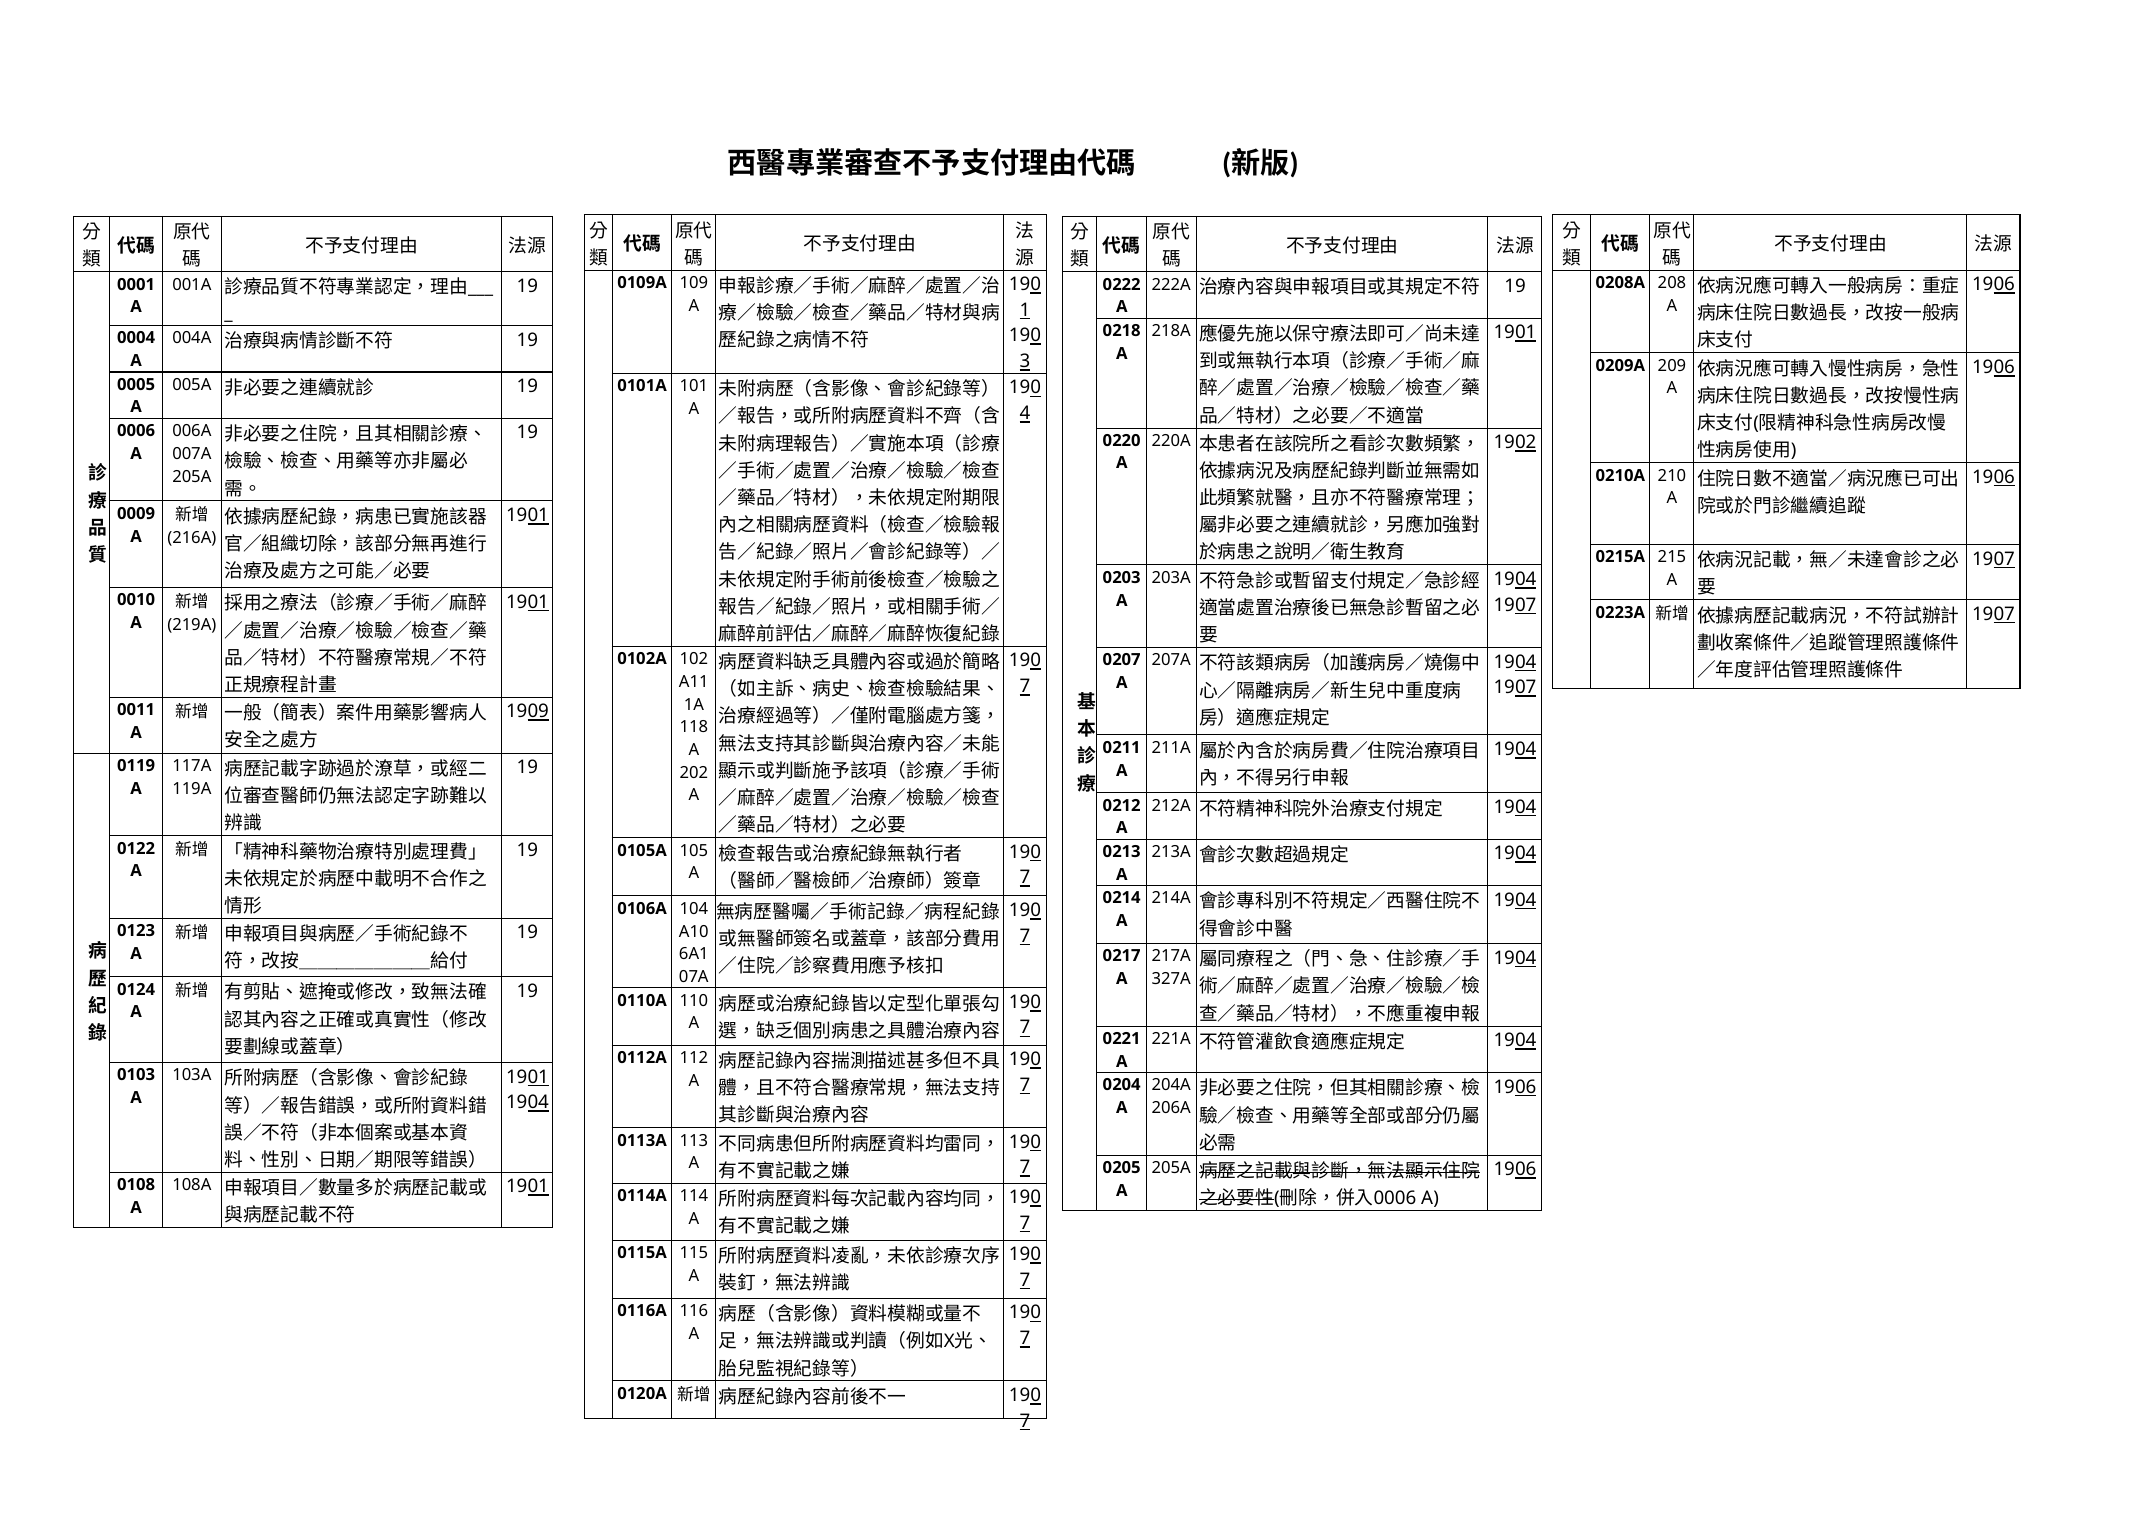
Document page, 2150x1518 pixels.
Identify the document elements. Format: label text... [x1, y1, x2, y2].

table_header 法源 [502, 217, 552, 271]
table_cell 住院日數不適當／病況應已可出院或於門診繼續追蹤 [1694, 463, 1966, 544]
table_cell 0205A [1097, 1156, 1146, 1210]
table_cell 1901 [1488, 319, 1541, 427]
table_cell 0004A [110, 326, 162, 371]
table_cell 113A [672, 1128, 715, 1182]
table_cell 218A [1147, 319, 1196, 427]
table_cell 204A 206A [1147, 1073, 1196, 1154]
table_cell 不同病患但所附病歷資料均雷同，有不實記載之嫌 [716, 1128, 1003, 1182]
table_cell 104A106A107A [672, 896, 715, 987]
table_header 法源 [1004, 215, 1046, 270]
table_header 代碼 [613, 215, 671, 270]
table_cell 新增 [163, 977, 221, 1062]
table_cell 「精神科藥物治療特別處理費」未依規定於病歷中載明不合作之情形 [222, 836, 501, 918]
table_cell 有剪貼、遮掩或修改，致無法確認其內容之正確或真實性（修改要劃線或蓋章） [222, 977, 501, 1062]
table_cell 0212A [1097, 793, 1146, 838]
table_cell 1907 [1004, 1299, 1046, 1380]
table_cell 病歷資料缺乏具體內容或過於簡略（如主訴、病史、檢查檢驗結果、治療經過等）／僅附電腦處方箋，無法支持其診斷與治療內容／未能顯示或判斷施予該項（診療／手術／麻醉／處置／治療／檢驗／檢查／藥品／特材）之必要 [716, 647, 1003, 837]
table_cell 病歷之記載與診斷，無法顯示住院之必要性(刪除，併入0006 A) [1197, 1156, 1487, 1210]
table_cell 115A [672, 1241, 715, 1298]
table_cell 103A [163, 1063, 221, 1172]
table_cell 所附病歷（含影像、會診紀錄等）／報告錯誤，或所附資料錯誤／不符（非本個案或基本資料、性別、日期／期限等錯誤） [222, 1063, 501, 1172]
table_cell 0215A [1591, 545, 1649, 599]
table_cell 1904 1907 [1488, 648, 1541, 734]
table_cell 004A [163, 326, 221, 371]
table_cell 19 [502, 326, 552, 371]
table_cell 病歷紀錄內容前後不一 [716, 1381, 1003, 1418]
table_cell [585, 271, 612, 1418]
table_cell 0102A [613, 647, 671, 837]
table_cell 19 [502, 919, 552, 976]
table_header 法源 [1488, 217, 1541, 271]
table_cell 依據病歷記載病況，不符試辦計劃收案條件／追蹤管理照護條件／年度評估管理照護條件 [1694, 600, 1966, 688]
table_cell 1907 [1967, 600, 2019, 688]
table_cell 申報項目與病歷／手術紀錄不符，改按＿＿＿＿＿＿＿給付 [222, 919, 501, 976]
table_cell 222A [1147, 272, 1196, 318]
table_cell 所附病歷資料每次記載內容均同，有不實記載之嫌 [716, 1184, 1003, 1239]
table_cell 1904 1907 [1488, 565, 1541, 647]
table_cell 006A 007A 205A [163, 419, 221, 500]
table_cell 1904 [1488, 944, 1541, 1026]
table_cell 0122A [110, 836, 162, 918]
table_cell 檢查報告或治療紀錄無執行者 （醫師／醫檢師／治療師）簽章 [716, 838, 1003, 895]
table_cell 1904 [1488, 1027, 1541, 1072]
table_cell 0110A [613, 988, 671, 1044]
table_cell 0208A [1591, 271, 1649, 352]
table_cell 208A [1650, 271, 1693, 352]
table_cell 1904 [1004, 374, 1046, 646]
table_cell 0211A [1097, 735, 1146, 792]
table_cell 1906 [1967, 463, 2019, 544]
table_cell 0009A [110, 501, 162, 587]
text 西醫專業審查不予支付理由代碼 (新版) [727, 139, 1507, 182]
table_cell 無病歷醫囑／手術記錄／病程紀錄或無醫師簽名或蓋章，該部分費用／住院／診察費用應予核扣 [716, 896, 1003, 987]
table_cell 1904 [1488, 886, 1541, 943]
table_cell 診療品質不符專業認定，理由____ [222, 272, 501, 325]
table_cell 會診次數超過規定 [1197, 840, 1487, 885]
table_header 法源 [1967, 215, 2019, 270]
table_cell 未附病歷（含影像、會診紀錄等）／報告，或所附病歷資料不齊（含未附病理報告）／實施本項（診療／手術／處置／治療／檢驗／檢查／藥品／特材），未依規定附期限內之相關病歷資料（檢查／檢驗報告／紀錄／照片／會診紀錄等）／未依規定附手術前後檢查／檢驗之報告／紀錄／照片，或相關手術／麻醉前評估／麻醉／麻醉恢復紀錄 [716, 374, 1003, 646]
table_cell 0218A [1097, 319, 1146, 427]
table_cell 0204A [1097, 1073, 1146, 1154]
table_cell 101A [672, 374, 715, 646]
table_cell 217A 327A [1147, 944, 1196, 1026]
table_cell 1909 [502, 698, 552, 753]
table_cell 220A [1147, 429, 1196, 564]
table_cell 不符急診或暫留支付規定／急診經適當處置治療後已無急診暫留之必要 [1197, 565, 1487, 647]
table_cell 108A [163, 1173, 221, 1227]
table_cell 0114A [613, 1184, 671, 1239]
table_cell 0220A [1097, 429, 1146, 564]
table_cell 1907 [1004, 647, 1046, 837]
table_cell 病歷記載字跡過於潦草，或經二位審查醫師仍無法認定字跡難以辨識 [222, 754, 501, 835]
table_cell 新增 [672, 1381, 715, 1418]
table_header 分類 [1063, 217, 1096, 271]
table_cell 1901 1904 [502, 1063, 552, 1172]
table_cell 0123A [110, 919, 162, 976]
table_header 不予支付理由 [1694, 215, 1966, 270]
table_cell 0207A [1097, 648, 1146, 734]
table_cell 治療內容與申報項目或其規定不符 [1197, 272, 1487, 318]
table_cell 1906 [1488, 1156, 1541, 1210]
table_cell 非必要之連續就診 [222, 373, 501, 418]
table_cell 0101A [613, 374, 671, 646]
table_cell 1901 [502, 1173, 552, 1227]
table_cell 0120A [613, 1381, 671, 1418]
table_cell 210A [1650, 463, 1693, 544]
table_cell 0106A [613, 896, 671, 987]
table_cell 採用之療法（診療／手術／麻醉／處置／治療／檢驗／檢查／藥品／特材）不符醫療常規／不符正規療程計畫 [222, 588, 501, 697]
table_cell 依病況應可轉入慢性病房，急性病床住院日數過長，改按慢性病床支付(限精神科急性病房改慢性病房使用) [1694, 353, 1966, 462]
table_cell 0210A [1591, 463, 1649, 544]
table_cell 1907 [1004, 1241, 1046, 1298]
table_header 原代碼 [163, 217, 221, 271]
table_header 不予支付理由 [1197, 217, 1487, 271]
table_cell 病歷或治療紀錄皆以定型化單張勾選，缺乏個別病患之具體治療內容 [716, 988, 1003, 1044]
table_cell 新增 [163, 836, 221, 918]
table_cell 1907 [1004, 1046, 1046, 1127]
table_cell 0010A [110, 588, 162, 697]
table_cell 1904 [1488, 793, 1541, 838]
table_cell 不符精神科院外治療支付規定 [1197, 793, 1487, 838]
table_cell 依病況應可轉入一般病房：重症病床住院日數過長，改按一般病床支付 [1694, 271, 1966, 352]
table_cell 114A [672, 1184, 715, 1239]
table_cell 申報項目／數量多於病歷記載或與病歷記載不符 [222, 1173, 501, 1227]
table_cell 屬同療程之（門、急、住診療／手術／麻醉／處置／治療／檢驗／檢查／藥品／特材），不應重複申報 [1197, 944, 1487, 1026]
table_cell 本患者在該院所之看診次數頻繁，依據病況及病歷紀錄判斷並無需如此頻繁就醫，且亦不符醫療常理；屬非必要之連續就診，另應加強對於病患之說明／衛生教育 [1197, 429, 1487, 564]
table_cell 0006A [110, 419, 162, 500]
table_cell 新增 [163, 698, 221, 753]
table_cell 110A [672, 988, 715, 1044]
table_cell 19 [502, 836, 552, 918]
table_cell 19 [1488, 272, 1541, 318]
table_cell 屬於內含於病房費／住院治療項目內，不得另行申報 [1197, 735, 1487, 792]
table_header 分類 [74, 217, 109, 271]
table_cell 新增(219A) [163, 588, 221, 697]
table_header 原代碼 [1147, 217, 1196, 271]
table_cell 109A [672, 271, 715, 373]
table_cell 221A [1147, 1027, 1196, 1072]
table_cell 0105A [613, 838, 671, 895]
table_cell 215A [1650, 545, 1693, 599]
table_cell 1907 [1004, 988, 1046, 1044]
table_cell 非必要之住院，但其相關診療、檢驗／檢查、用藥等全部或部分仍屬必需 [1197, 1073, 1487, 1154]
table_cell 211A [1147, 735, 1196, 792]
table_cell 1904 [1488, 840, 1541, 885]
table_cell 0221A [1097, 1027, 1146, 1072]
table_cell 0005A [110, 373, 162, 418]
table_cell 19 [502, 419, 552, 500]
table_cell 112A [672, 1046, 715, 1127]
table_cell 0209A [1591, 353, 1649, 462]
table_header 不予支付理由 [222, 217, 501, 271]
table_cell 0222A [1097, 272, 1146, 318]
table_cell 0108A [110, 1173, 162, 1227]
table_cell 001A [163, 272, 221, 325]
table_cell 105A [672, 838, 715, 895]
table_cell 0214A [1097, 886, 1146, 943]
table_cell 0203A [1097, 565, 1146, 647]
table_cell 209A [1650, 353, 1693, 462]
table_cell 102A111A 118A 202A [672, 647, 715, 837]
table_cell 1902 [1488, 429, 1541, 564]
table_cell 0011A [110, 698, 162, 753]
table_cell 213A [1147, 840, 1196, 885]
table_cell 0112A [613, 1046, 671, 1127]
table_cell 會診專科別不符規定／西醫住院不得會診中醫 [1197, 886, 1487, 943]
table_cell 1907 [1004, 1184, 1046, 1239]
table_cell 依病況記載，無／未達會診之必要 [1694, 545, 1966, 599]
table_cell 19 [502, 754, 552, 835]
table_cell 117A 119A [163, 754, 221, 835]
table_cell 0113A [613, 1128, 671, 1182]
table_cell 1904 [1488, 735, 1541, 792]
table_cell 病歷紀錄 [74, 754, 109, 1227]
table_header 代碼 [110, 217, 162, 271]
table_cell 205A [1147, 1156, 1196, 1210]
table_cell 116A [672, 1299, 715, 1380]
table_cell 1907 [1004, 1381, 1046, 1418]
table_header 原代碼 [1650, 215, 1693, 270]
table_cell 不符該類病房（加護病房／燒傷中心／隔離病房／新生兒中重度病房）適應症規定 [1197, 648, 1487, 734]
table_cell 0001A [110, 272, 162, 325]
table_cell 不符管灌飲食適應症規定 [1197, 1027, 1487, 1072]
table_cell 新增 [1650, 600, 1693, 688]
table_cell 1907 [1004, 1128, 1046, 1182]
table_cell 依據病歷紀錄，病患已實施該器官／組織切除，該部分無再進行治療及處方之可能／必要 [222, 501, 501, 587]
table_cell 1901 [502, 501, 552, 587]
table_cell 0119A [110, 754, 162, 835]
table_cell 005A [163, 373, 221, 418]
table_cell 基本診療 [1063, 272, 1096, 1210]
table_header 分類 [1553, 215, 1590, 270]
table_cell 0217A [1097, 944, 1146, 1026]
table_cell 19 [502, 272, 552, 325]
table_cell 19 [502, 373, 552, 418]
table_cell 0213A [1097, 840, 1146, 885]
table_cell 207A [1147, 648, 1196, 734]
table_cell 0223A [1591, 600, 1649, 688]
table_cell 1901 1903 [1004, 271, 1046, 373]
table_cell 1906 [1967, 353, 2019, 462]
table_cell 病歷記錄內容揣測描述甚多但不具體，且不符合醫療常規，無法支持其診斷與治療內容 [716, 1046, 1003, 1127]
table_cell 0115A [613, 1241, 671, 1298]
table_cell 214A [1147, 886, 1196, 943]
table_cell 0109A [613, 271, 671, 373]
table_cell 新增 [163, 919, 221, 976]
table_header 不予支付理由 [716, 215, 1003, 270]
table_cell 19 [502, 977, 552, 1062]
table_cell 1907 [1967, 545, 2019, 599]
table_cell 治療與病情診斷不符 [222, 326, 501, 371]
table_cell [1553, 271, 1590, 688]
table_cell 應優先施以保守療法即可／尚未達到或無執行本項（診療／手術／麻醉／處置／治療／檢驗／檢查／藥品／特材）之必要／不適當 [1197, 319, 1487, 427]
table_cell 0116A [613, 1299, 671, 1380]
table_header 代碼 [1591, 215, 1649, 270]
table_cell 203A [1147, 565, 1196, 647]
table_header 代碼 [1097, 217, 1146, 271]
table_cell 1906 [1488, 1073, 1541, 1154]
table_cell 一般（簡表）案件用藥影響病人安全之處方 [222, 698, 501, 753]
table_cell 0124A [110, 977, 162, 1062]
table_cell 病歷（含影像）資料模糊或量不足，無法辨識或判讀（例如X光、胎兒監視紀錄等） [716, 1299, 1003, 1380]
table_cell 診療品質 [74, 272, 109, 753]
table_cell 新增(216A) [163, 501, 221, 587]
table_cell 212A [1147, 793, 1196, 838]
table_cell 0103A [110, 1063, 162, 1172]
table_cell 所附病歷資料凌亂，未依診療次序裝釘，無法辨識 [716, 1241, 1003, 1298]
table_cell 非必要之住院，且其相關診療、檢驗、檢查、用藥等亦非屬必需。 [222, 419, 501, 500]
table_cell 1907 [1004, 838, 1046, 895]
table_header 原代碼 [672, 215, 715, 270]
table_cell 1906 [1967, 271, 2019, 352]
table_cell 申報診療／手術／麻醉／處置／治療／檢驗／檢查／藥品／特材與病歷紀錄之病情不符 [716, 271, 1003, 373]
table_cell 1901 [502, 588, 552, 697]
table_cell 1907 [1004, 896, 1046, 987]
table_header 分類 [585, 215, 612, 270]
